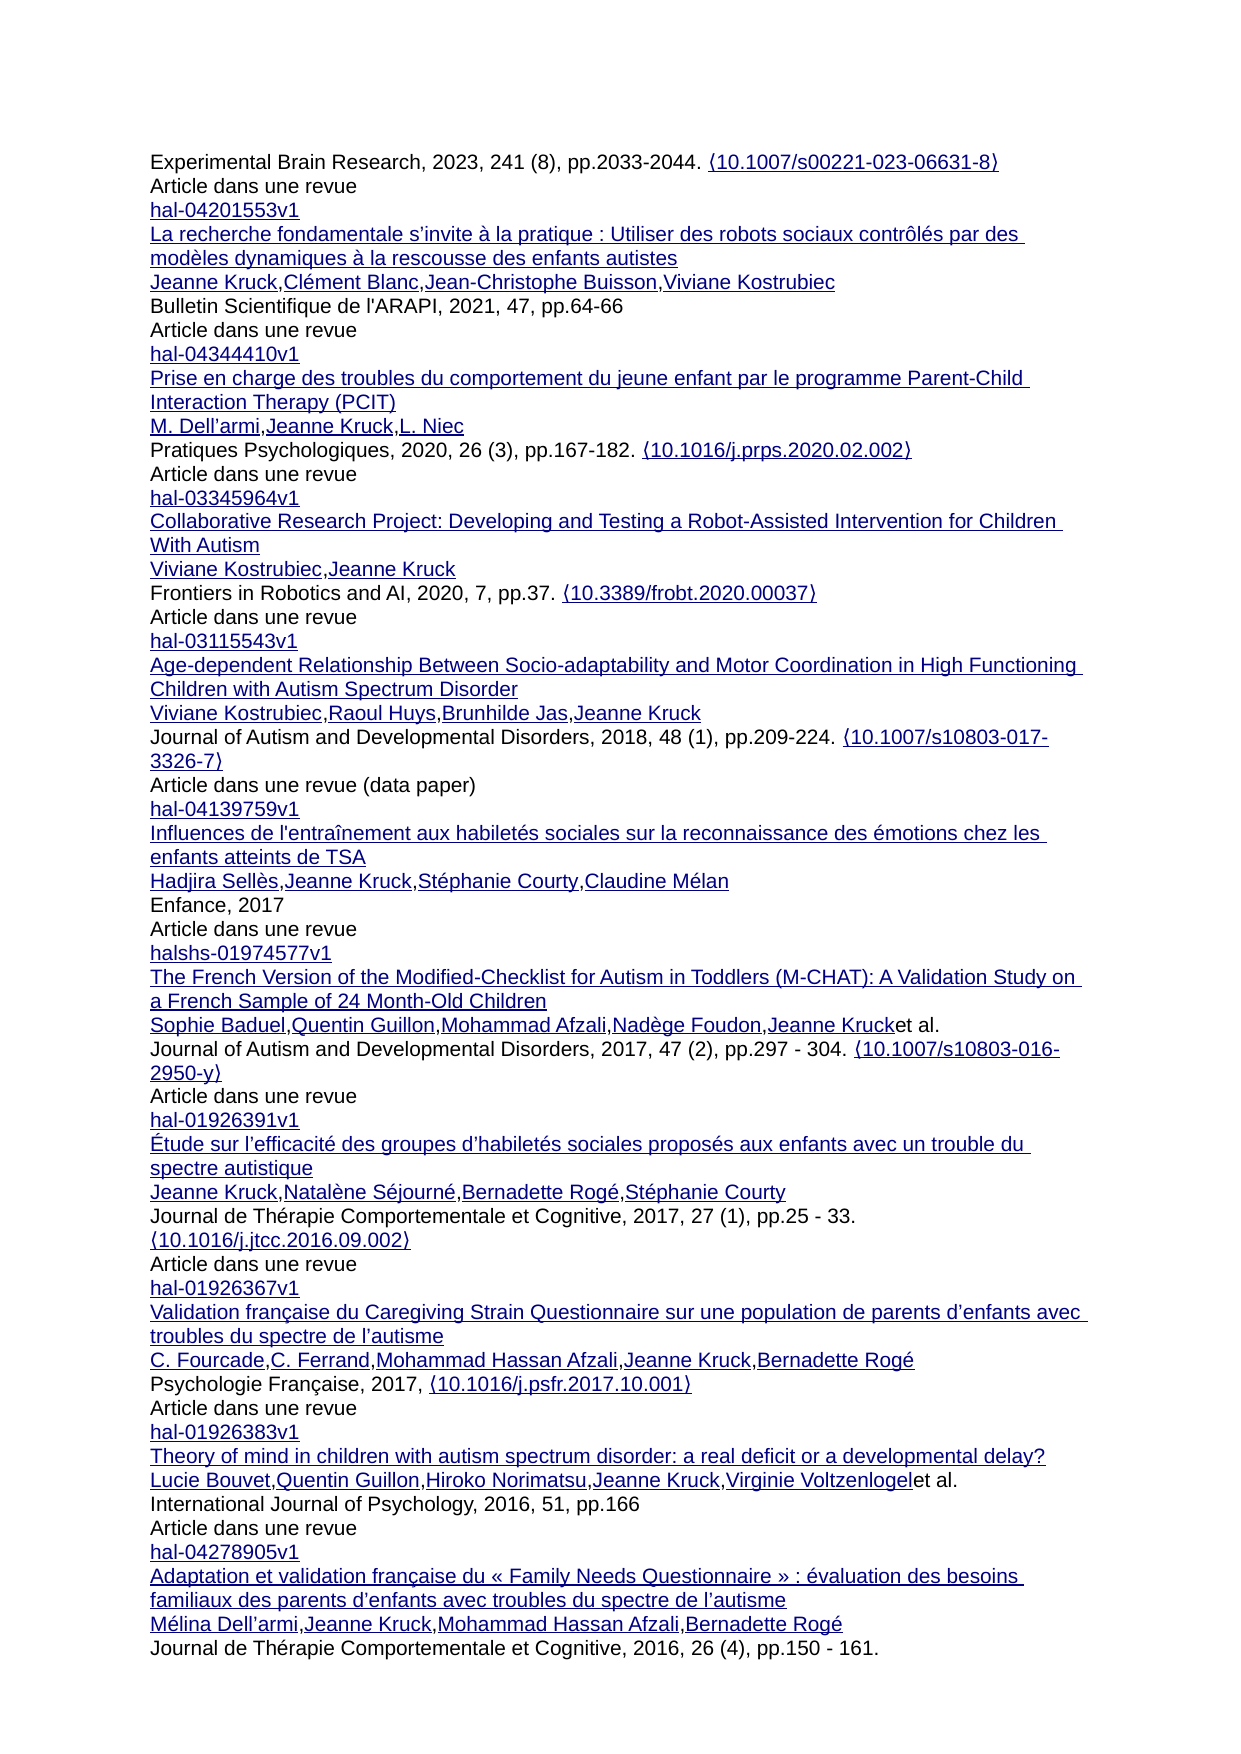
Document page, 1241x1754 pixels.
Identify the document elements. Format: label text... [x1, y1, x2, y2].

table_cell The French Version of the Modified-Checklist for Autism in Toddlers (M-CHAT): A Validation Study on a French Sample of 24 Month-Old Children Sophie Baduel,Quentin Guillon,Mohammad Afzali,Nadège Foudon,Jeanne Krucket al. Journal of Autism and Developmental Disorders, 2017, 47 (2), pp.297 - 304. ⟨10.1007/s10803-016-2950-y⟩ Article dans une revue hal-01926391v1 [150, 965, 1090, 1132]
table_cell Theory of mind in children with autism spectrum disorder: a real deficit or a developmental delay? Lucie Bouvet,Quentin Guillon,Hiroko Norimatsu,Jeanne Kruck,Virginie Voltzenlogelet al. International Journal of Psychology, 2016, 51, pp.166 Article dans une revue hal-04278905v1 [150, 1444, 1090, 1563]
table_cell Adaptation et validation française du « Family Needs Questionnaire » : évaluation des besoins familiaux des parents d’enfants avec troubles du spectre de l’autisme Mélina Dell’armi,Jeanne Kruck,Mohammad Hassan Afzali,Bernadette Rogé Journal de Thérapie Comportementale et Cognitive, 2016, 26 (4), pp.150 - 161. [150, 1564, 1090, 1659]
table_cell Influences de l'entraînement aux habiletés sociales sur la reconnaissance des émotions chez les enfants atteints de TSA Hadjira Sellès,Jeanne Kruck,Stéphanie Courty,Claudine Mélan Enfance, 2017 Article dans une revue halshs-01974577v1 [150, 821, 1090, 964]
table_cell Experimental Brain Research, 2023, 241 (8), pp.2033-2044. ⟨10.1007/s00221-023-06631-8⟩ Article dans une revue hal-04201553v1 [150, 150, 1090, 222]
table_cell Étude sur l’efficacité des groupes d’habiletés sociales proposés aux enfants avec un trouble du spectre autistique Jeanne Kruck,Natalène Séjourné,Bernadette Rogé,Stéphanie Courty Journal de Thérapie Comportementale et Cognitive, 2017, 27 (1), pp.25 - 33. ⟨10.1016/j.jtcc.2016.09.002⟩ Article dans une revue hal-01926367v1 [150, 1132, 1090, 1300]
table_cell La recherche fondamentale s’invite à la pratique : Utiliser des robots sociaux contrôlés par des modèles dynamiques à la rescousse des enfants autistes Jeanne Kruck,Clément Blanc,Jean-Christophe Buisson,Viviane Kostrubiec Bulletin Scientifique de l'ARAPI, 2021, 47, pp.64-66 Article dans une revue hal-04344410v1 [150, 222, 1090, 366]
table_cell Collaborative Research Project: Developing and Testing a Robot-Assisted Intervention for Children With Autism Viviane Kostrubiec,Jeanne Kruck Frontiers in Robotics and AI, 2020, 7, pp.37. ⟨10.3389/frobt.2020.00037⟩ Article dans une revue hal-03115543v1 [150, 509, 1090, 653]
table_cell Validation française du Caregiving Strain Questionnaire sur une population de parents d’enfants avec troubles du spectre de l’autisme C. Fourcade,C. Ferrand,Mohammad Hassan Afzali,Jeanne Kruck,Bernadette Rogé Psychologie Française, 2017, ⟨10.1016/j.psfr.2017.10.001⟩ Article dans une revue hal-01926383v1 [150, 1300, 1090, 1444]
table_cell Age-dependent Relationship Between Socio-adaptability and Motor Coordination in High Functioning Children with Autism Spectrum Disorder Viviane Kostrubiec,Raoul Huys,Brunhilde Jas,Jeanne Kruck Journal of Autism and Developmental Disorders, 2018, 48 (1), pp.209-224. ⟨10.1007/s10803-017-3326-7⟩ Article dans une revue (data paper) hal-04139759v1 [150, 653, 1090, 821]
table_cell Prise en charge des troubles du comportement du jeune enfant par le programme Parent-Child Interaction Therapy (PCIT) M. Dell’armi,Jeanne Kruck,L. Niec Pratiques Psychologiques, 2020, 26 (3), pp.167-182. ⟨10.1016/j.prps.2020.02.002⟩ Article dans une revue hal-03345964v1 [150, 366, 1090, 509]
